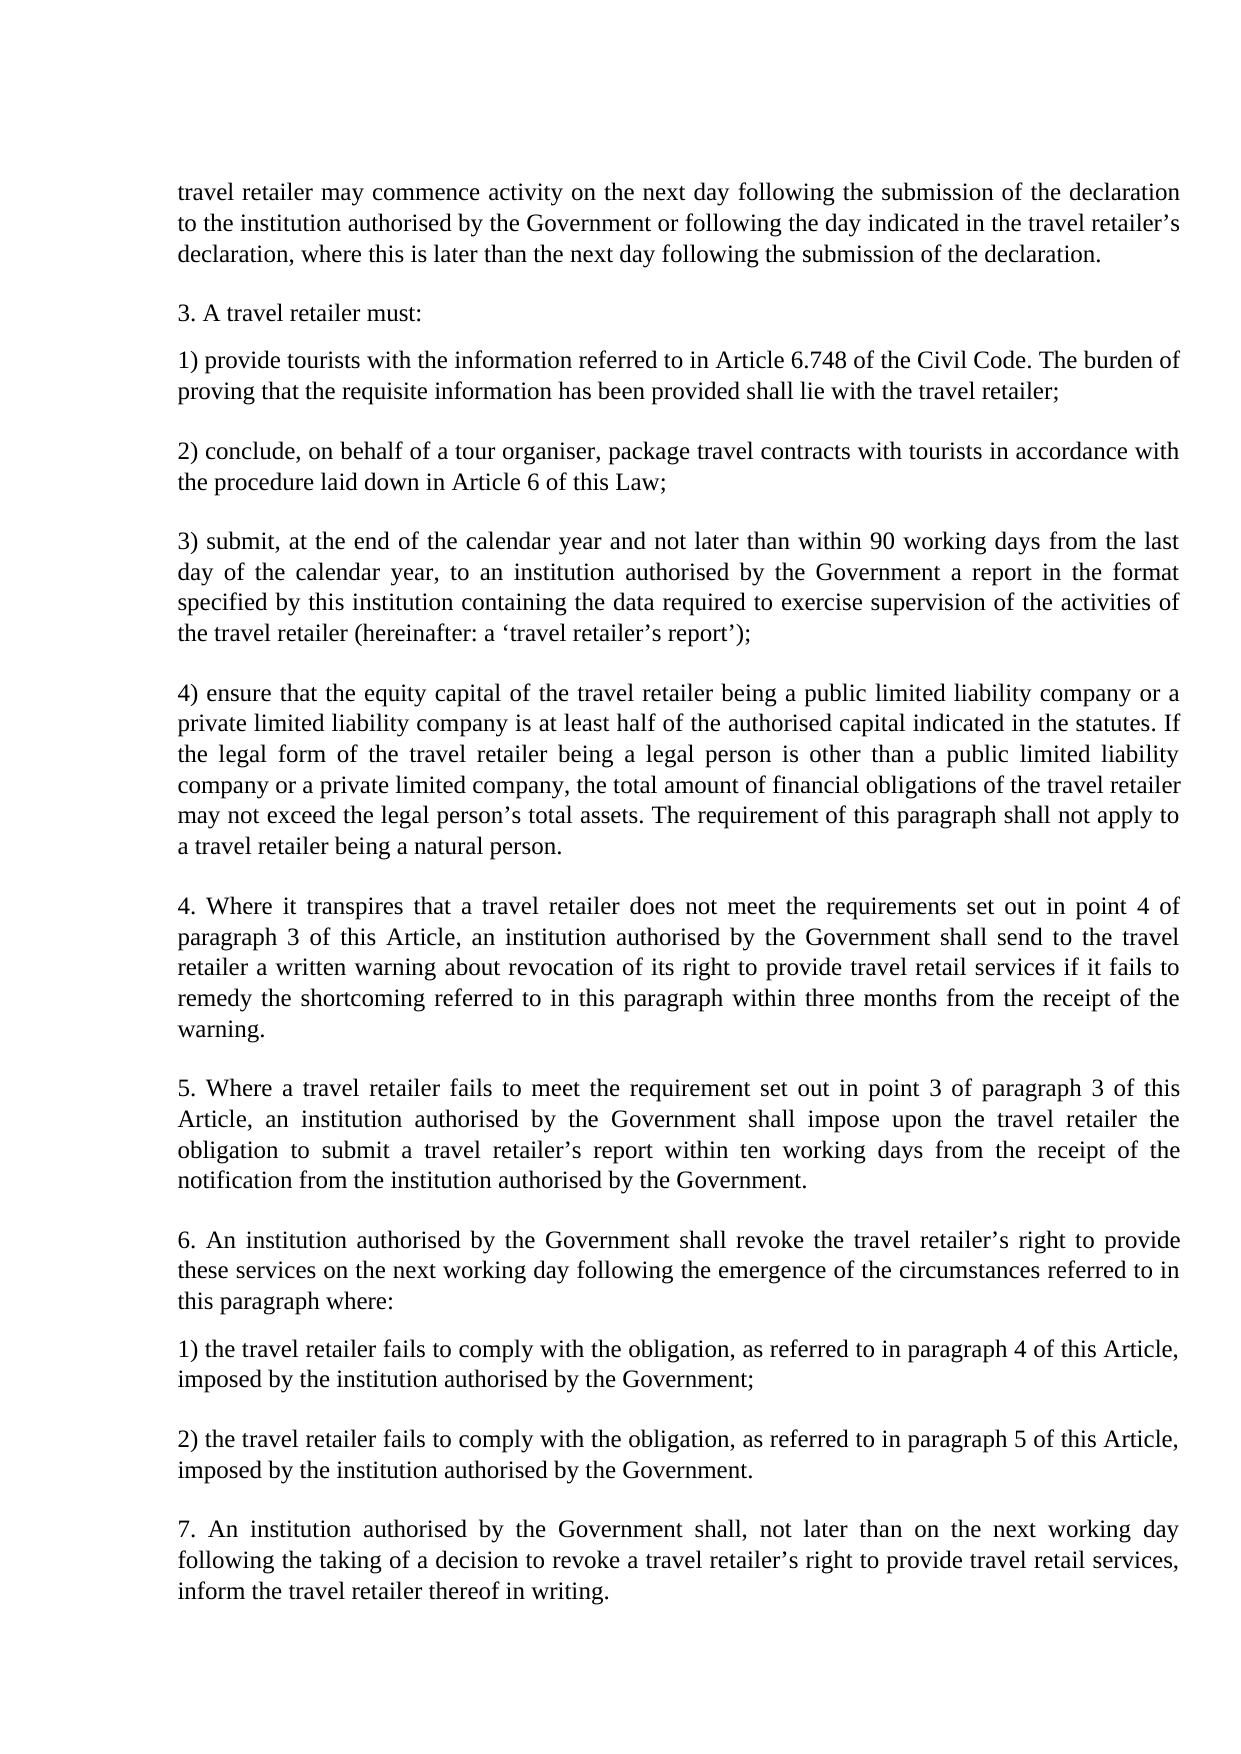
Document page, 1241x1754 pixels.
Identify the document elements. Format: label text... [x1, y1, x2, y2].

text 2) conclude, on behalf of a tour organiser, package travel contracts with tourists in accordance with the procedure laid down in Article 6 of this Law; [177, 436, 1181, 495]
text 1) provide tourists with the information referred to in Article 6.748 of the Civil Code. The burden of proving that the requisite information has been provided shall lie with the travel retailer; [177, 346, 1181, 405]
text 1) the travel retailer fails to comply with the obligation, as referred to in paragraph 4 of this Article, imposed by the institution authorised by the Government; [177, 1334, 1181, 1393]
text travel retailer may commence activity on the next day following the submission of the declaration to the institution authorised by the Government or following the day indicated in the travel retailer’s declaration, where this is later than the next day following the submission of the declaration. [177, 177, 1181, 267]
text 2) the travel retailer fails to comply with the obligation, as referred to in paragraph 5 of this Article, imposed by the institution authorised by the Government. [177, 1424, 1181, 1483]
text 3) submit, at the end of the calendar year and not later than within 90 working days from the last day of the calendar year, to an institution authorised by the Government a report in the format specified by this institution containing the data required to exercise supervision of the activities of the travel retailer (hereinafter: a ‘travel retailer’s report’); [177, 526, 1181, 647]
text 4. Where it transpires that a travel retailer does not meet the requirements set out in point 4 of paragraph 3 of this Article, an institution authorised by the Government shall send to the travel retailer a written warning about revocation of its right to provide travel retail services if it fails to remedy the shortcoming referred to in this paragraph within three months from the receipt of the warning. [177, 891, 1181, 1042]
text 6. An institution authorised by the Government shall revoke the travel retailer’s right to provide these services on the next working day following the emergence of the circumstances referred to in this paragraph where: [177, 1225, 1181, 1315]
text 7. An institution authorised by the Government shall, not later than on the next working day following the taking of a decision to revoke a travel retailer’s right to provide travel retail services, inform the travel retailer thereof in writing. [177, 1514, 1181, 1604]
text 3. A travel retailer must: [177, 298, 1181, 327]
text 5. Where a travel retailer fails to meet the requirement set out in point 3 of paragraph 3 of this Article, an institution authorised by the Government shall impose upon the travel retailer the obligation to submit a travel retailer’s report within ten working days from the receipt of the notification from the institution authorised by the Government. [177, 1073, 1181, 1194]
text 4) ensure that the equity capital of the travel retailer being a public limited liability company or a private limited liability company is at least half of the authorised capital indicated in the statutes. If the legal form of the travel retailer being a legal person is other than a public limited liability company or a private limited company, the total amount of financial obligations of the travel retailer may not exceed the legal person’s total assets. The requirement of this paragraph shall not apply to a travel retailer being a natural person. [177, 678, 1181, 860]
